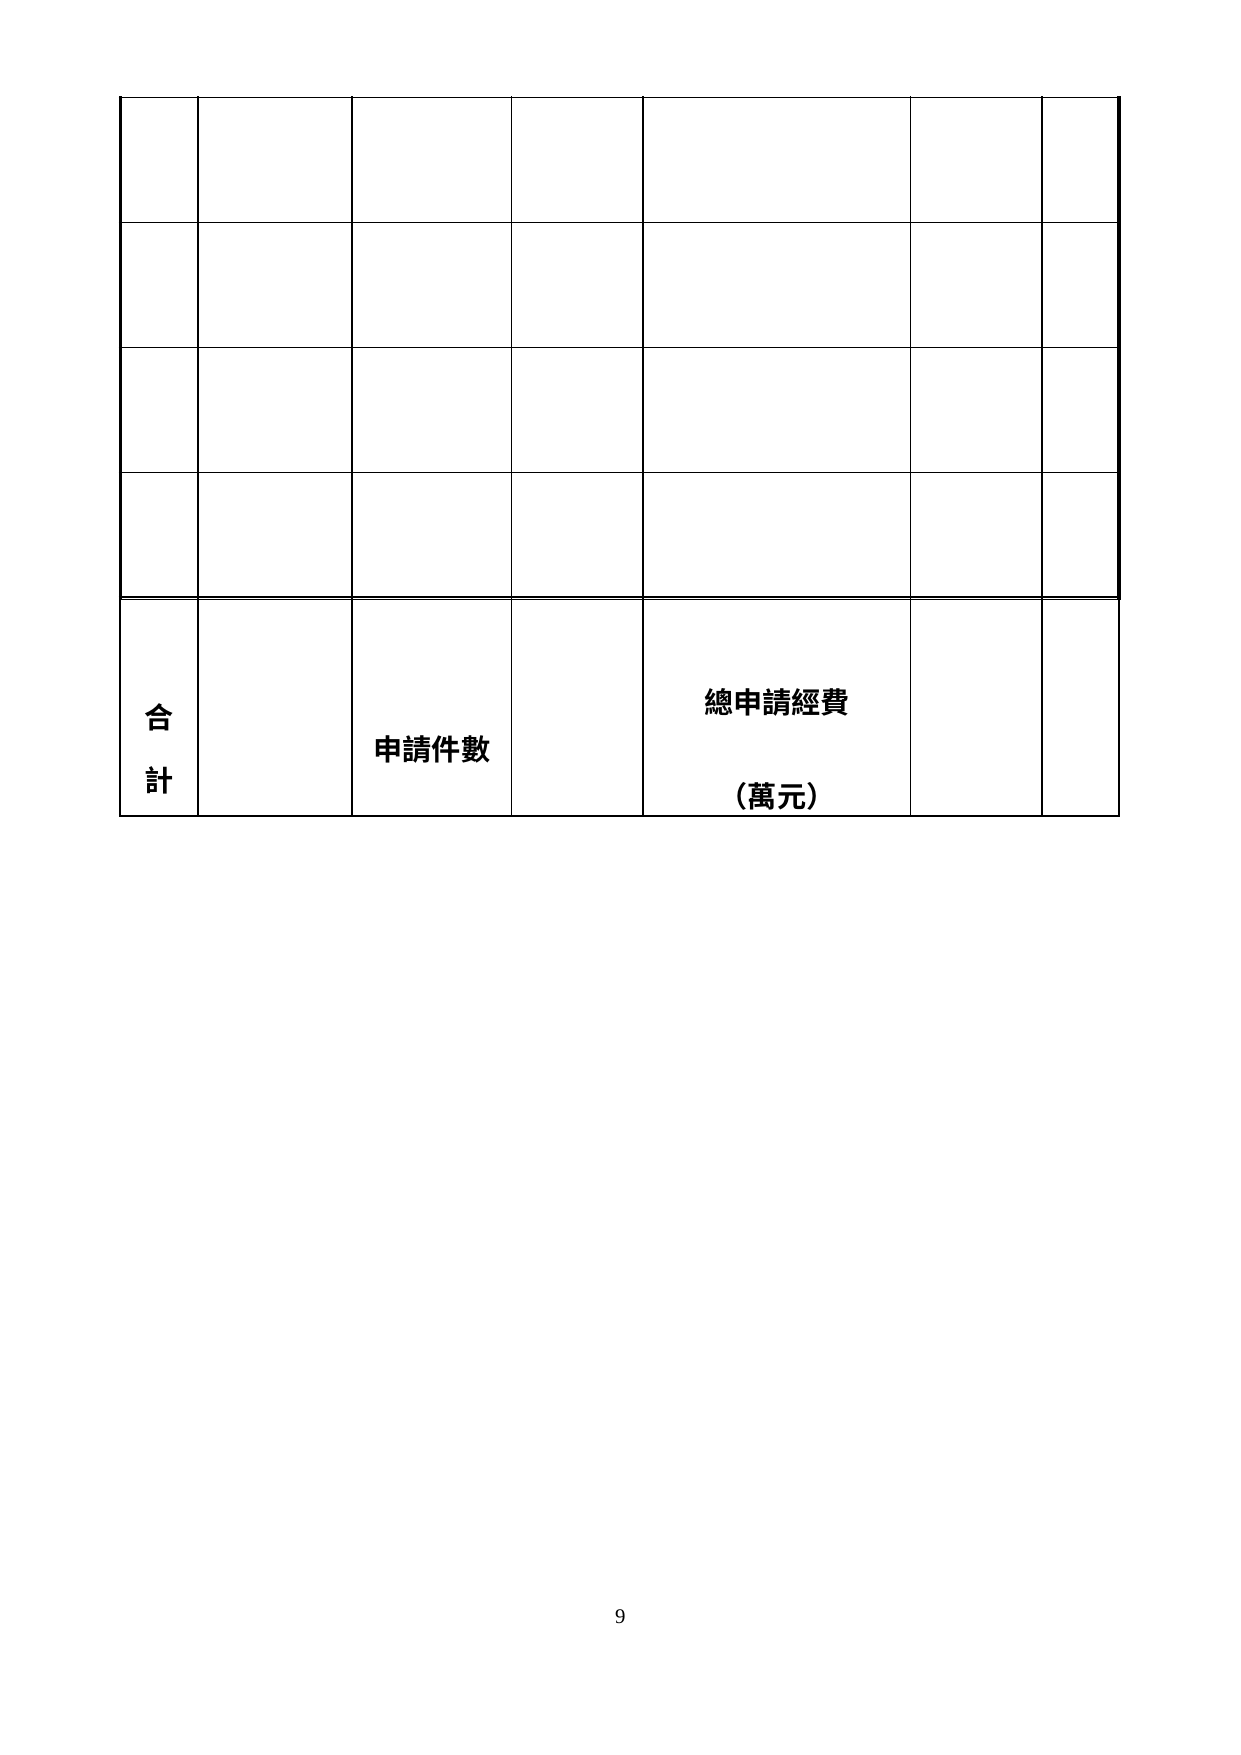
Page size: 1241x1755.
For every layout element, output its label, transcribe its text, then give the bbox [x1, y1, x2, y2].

table_cell [353, 348, 511, 471]
table_cell [512, 473, 642, 596]
table_cell [1043, 223, 1117, 346]
table_cell [199, 348, 351, 471]
table_cell [353, 98, 511, 221]
table_cell [353, 473, 511, 596]
table_cell [911, 223, 1041, 346]
table_cell [1043, 348, 1117, 471]
table_cell [1043, 473, 1117, 596]
table_cell [199, 473, 351, 596]
table_cell [199, 600, 351, 815]
table_cell [512, 600, 642, 815]
table_cell [512, 348, 642, 471]
table_cell [199, 223, 351, 346]
table_cell [122, 223, 197, 346]
table_cell [1043, 98, 1117, 221]
table_cell [122, 348, 197, 471]
table_cell [911, 348, 1041, 471]
table_cell [644, 473, 910, 596]
table_cell 申請件數 [353, 600, 511, 815]
table_cell [644, 98, 910, 221]
table_cell [644, 348, 910, 471]
table_cell [353, 223, 511, 346]
table_cell [512, 98, 642, 221]
table_cell 合 計 [121, 600, 197, 815]
table_cell [512, 223, 642, 346]
table_cell [911, 600, 1041, 815]
table_cell [644, 223, 910, 346]
table_cell 總申請經費 （萬元） [644, 600, 910, 815]
table_cell [122, 473, 197, 596]
table_cell [911, 473, 1041, 596]
table_cell [199, 98, 351, 221]
table_cell [122, 98, 197, 221]
table_cell [1043, 600, 1118, 815]
table_cell [911, 98, 1041, 221]
